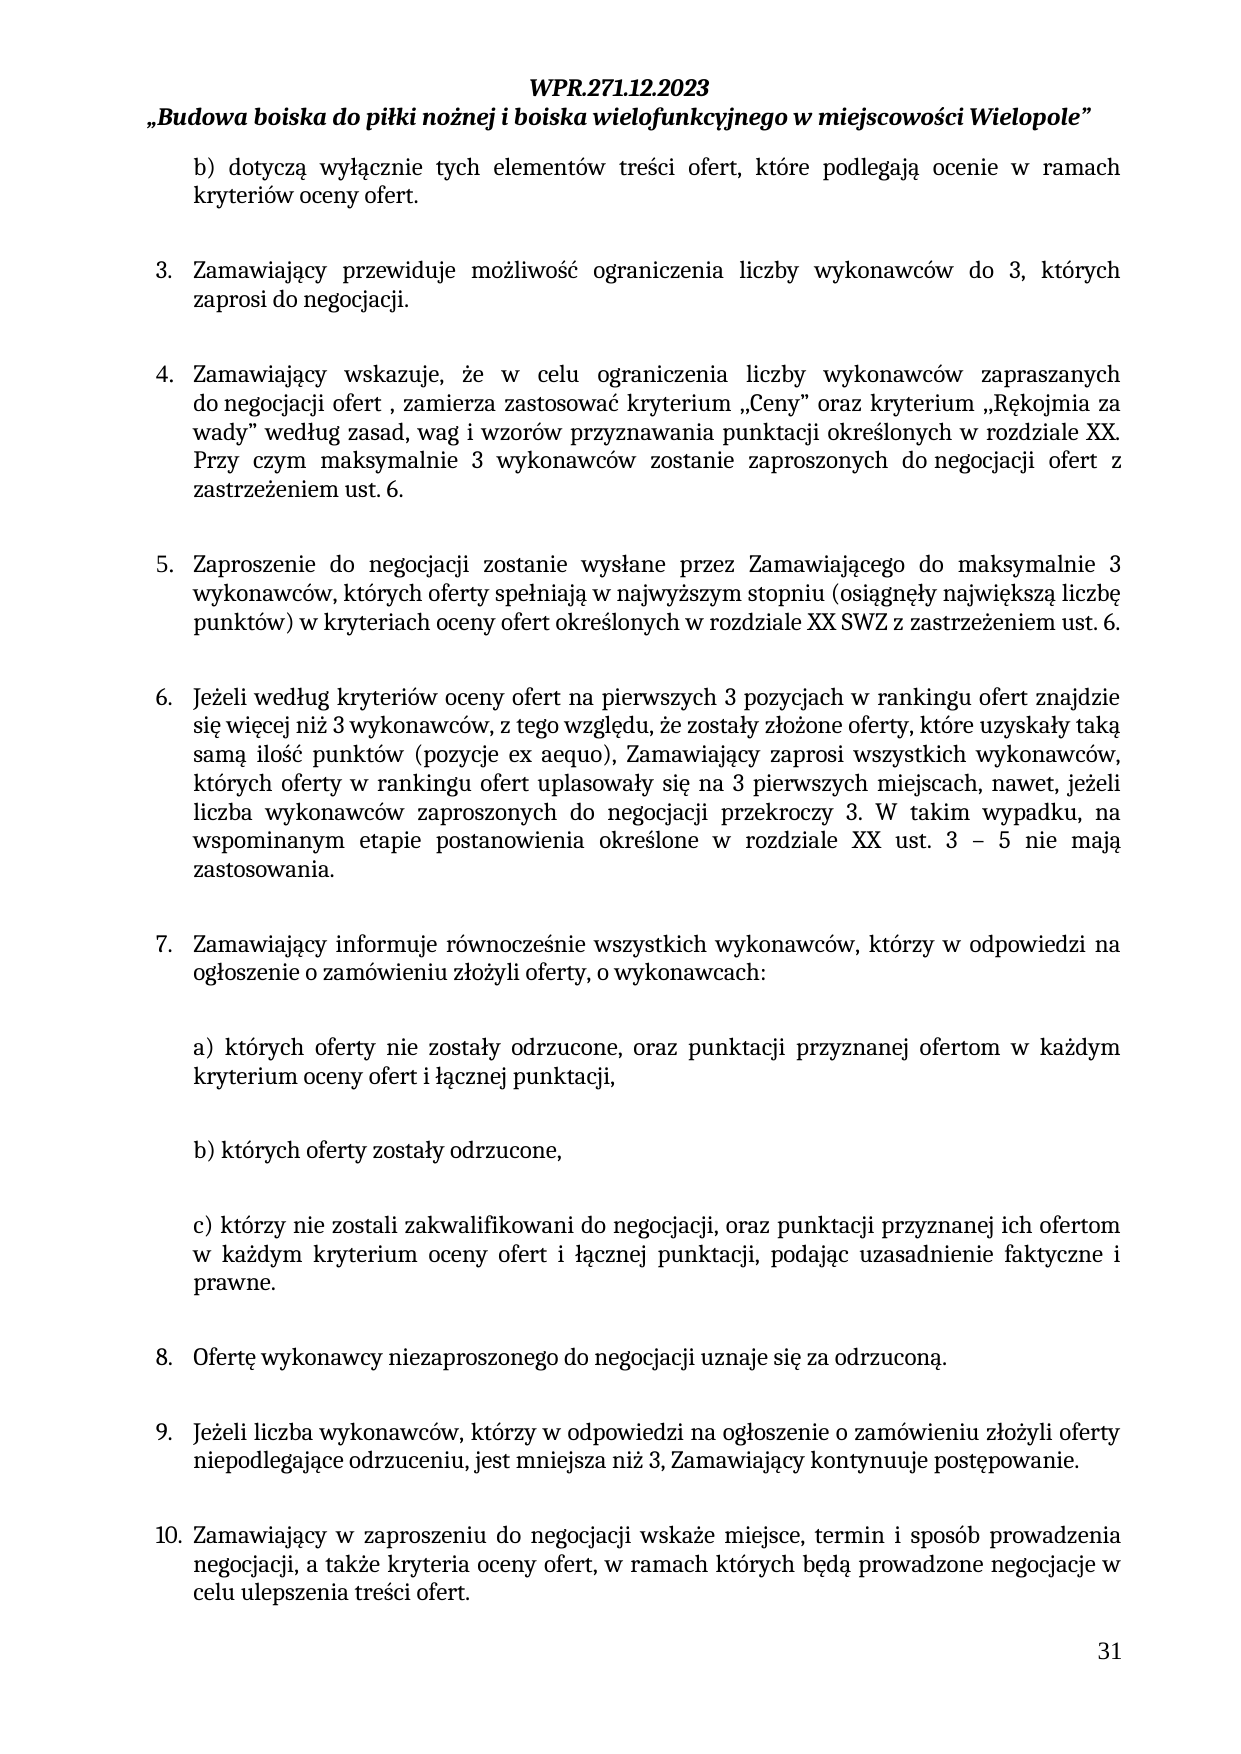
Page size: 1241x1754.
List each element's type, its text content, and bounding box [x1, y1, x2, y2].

list Zamawiający przewiduje możliwość ograniczenia liczby wykonawców do 3, których zaprosi do negocjacji. [156, 256, 1122, 313]
list Zaproszenie do negocjacji zostanie wysłane przez Zamawiającego do maksymalnie 3 wykonawców, których oferty spełniają w najwyższym stopniu (osiągnęły największą liczbę punktów) w kryteriach oceny ofert określonych w rozdziale XX SWZ z zastrzeżeniem ust. 6. [156, 549, 1122, 637]
text b) dotyczą wyłącznie tych elementów treści ofert, które podlegają ocenie w ramach kryteriów oceny ofert. [193, 152, 1122, 210]
text c) którzy nie zostali zakwalifikowani do negocjacji, oraz punktacji przyznanej ich ofertom w każdym kryterium oceny ofert i łącznej punktacji, podając uzasadnienie faktyczne i prawne. [193, 1211, 1122, 1297]
list Zamawiający informuje równocześnie wszystkich wykonawców, którzy w odpowiedzi na ogłoszenie o zamówieniu złożyli oferty, o wykonawcach: [156, 929, 1122, 987]
list Jeżeli według kryteriów oceny ofert na pierwszych 3 pozycjach w rankingu ofert znajdzie się więcej niż 3 wykonawców, z tego względu, że zostały złożone oferty, które uzyskały taką samą ilość punktów (pozycje ex aequo), Zamawiający zaprosi wszystkich wykonawców, których oferty w rankingu ofert uplasowały się na 3 pierwszych miejscach, nawet, jeżeli liczba wykonawców zaproszonych do negocjacji przekroczy 3. W takim wypadku, na wspominanym etapie postanowienia określone w rozdziale XX ust. 3 – 5 nie mają zastosowania. [156, 682, 1122, 884]
list Ofertę wykonawcy niezaproszonego do negocjacji uznaje się za odrzuconą. [156, 1343, 1122, 1372]
text b) których oferty zostały odrzucone, [193, 1136, 1122, 1165]
list Zamawiający wskazuje, że w celu ograniczenia liczby wykonawców zapraszanych do negocjacji ofert , zamierza zastosować kryterium ,,Ceny” oraz kryterium ,,Rękojmia za wady” według zasad, wag i wzorów przyznawania punktacji określonych w rozdziale XX. Przy czym maksymalnie 3 wykonawców zostanie zaproszonych do negocjacji ofert z zastrzeżeniem ust. 6. [156, 359, 1122, 504]
text a) których oferty nie zostały odrzucone, oraz punktacji przyznanej ofertom w każdym kryterium oceny ofert i łącznej punktacji, [193, 1033, 1122, 1090]
list Zamawiający w zaproszeniu do negocjacji wskaże miejsce, termin i sposób prowadzenia negocjacji, a także kryteria oceny ofert, w ramach których będą prowadzone negocjacje w celu ulepszenia treści ofert. [156, 1521, 1122, 1607]
list Jeżeli liczba wykonawców, którzy w odpowiedzi na ogłoszenie o zamówieniu złożyli oferty niepodlegające odrzuceniu, jest mniejsza niż 3, Zamawiający kontynuuje postępowanie. [156, 1417, 1122, 1475]
